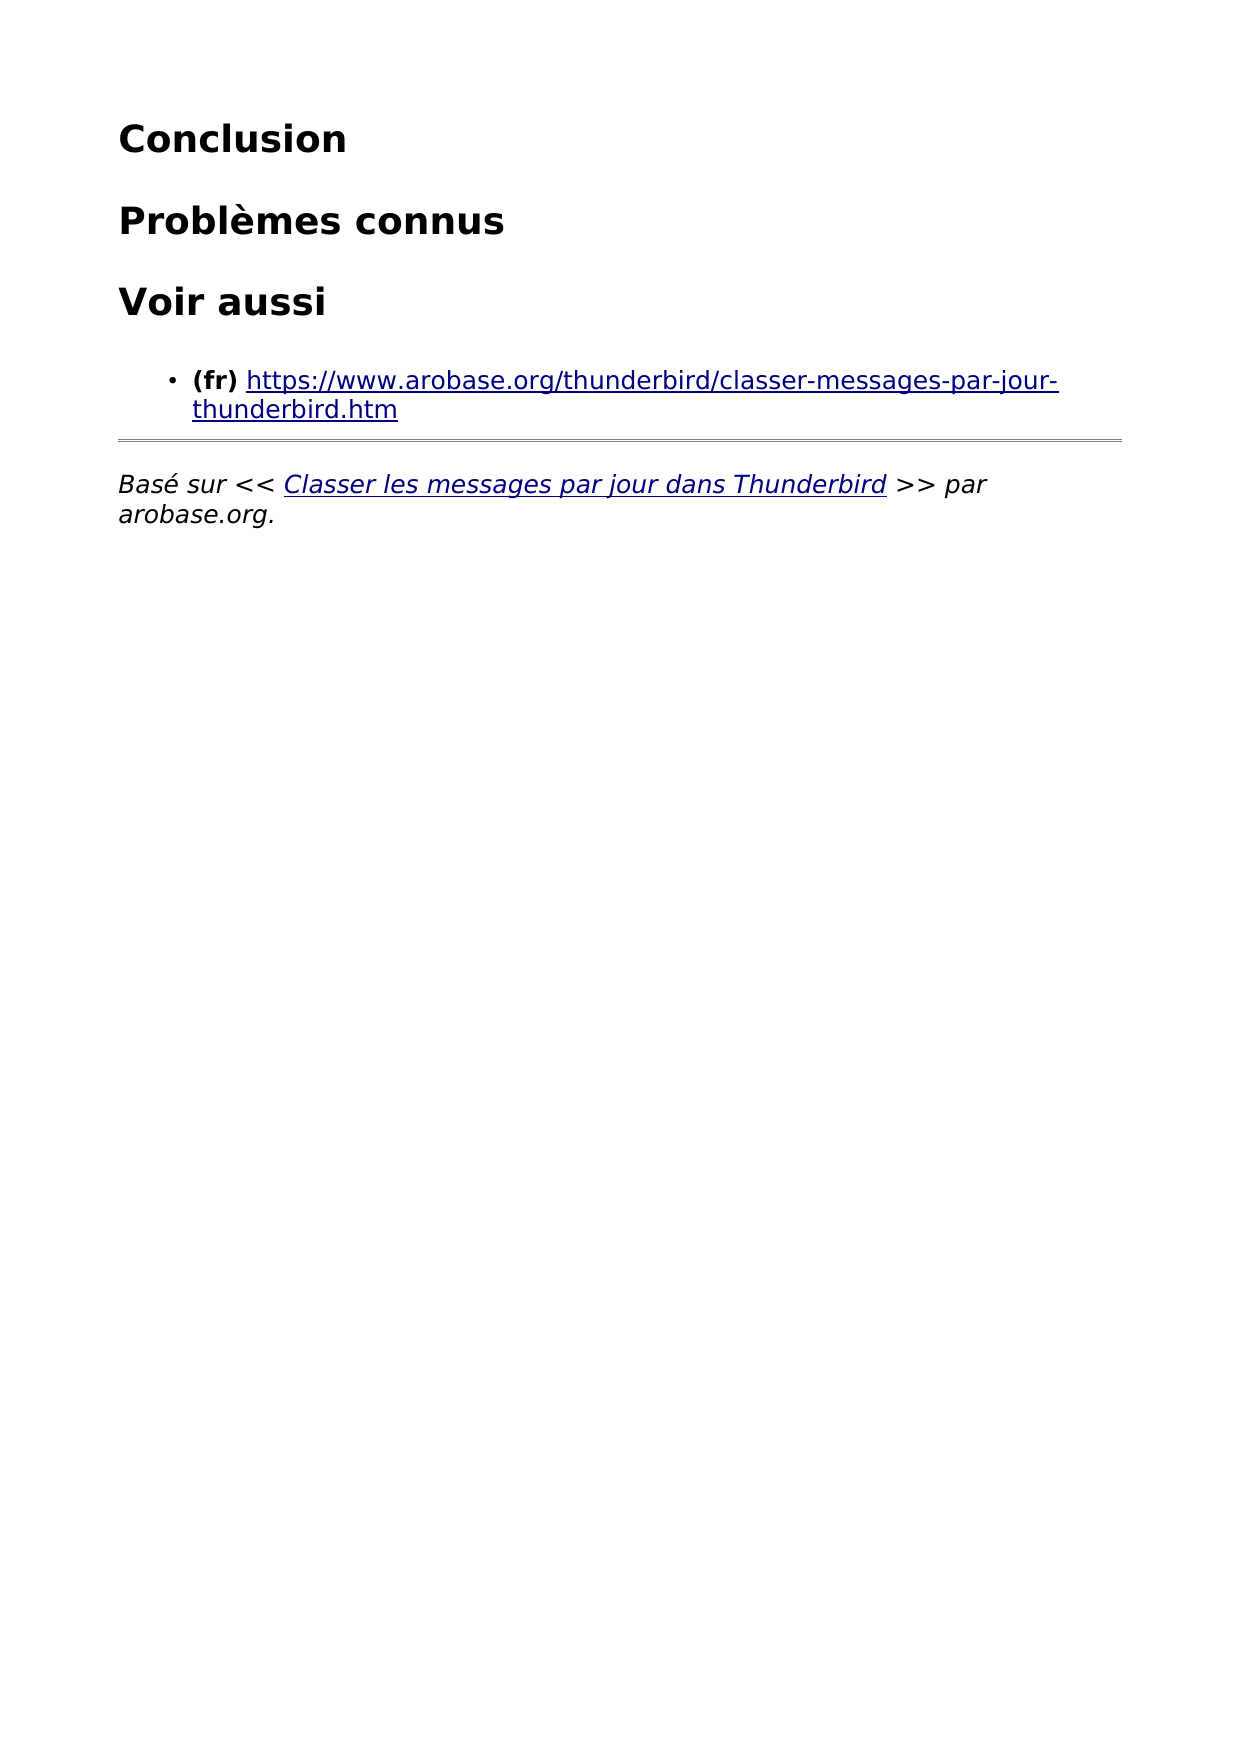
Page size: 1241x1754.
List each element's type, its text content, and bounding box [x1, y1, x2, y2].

subtitle Voir aussi [118, 280, 1122, 324]
list (fr) https://www.arobase.org/thunderbird/classer-messages-par-jour-thunderbird.htm [177, 366, 1122, 424]
text Basé sur << Classer les messages par jour dans Thunderbird >> par arobase.org. [118, 471, 1122, 529]
subtitle Conclusion [118, 118, 1122, 162]
subtitle Problèmes connus [118, 199, 1122, 243]
